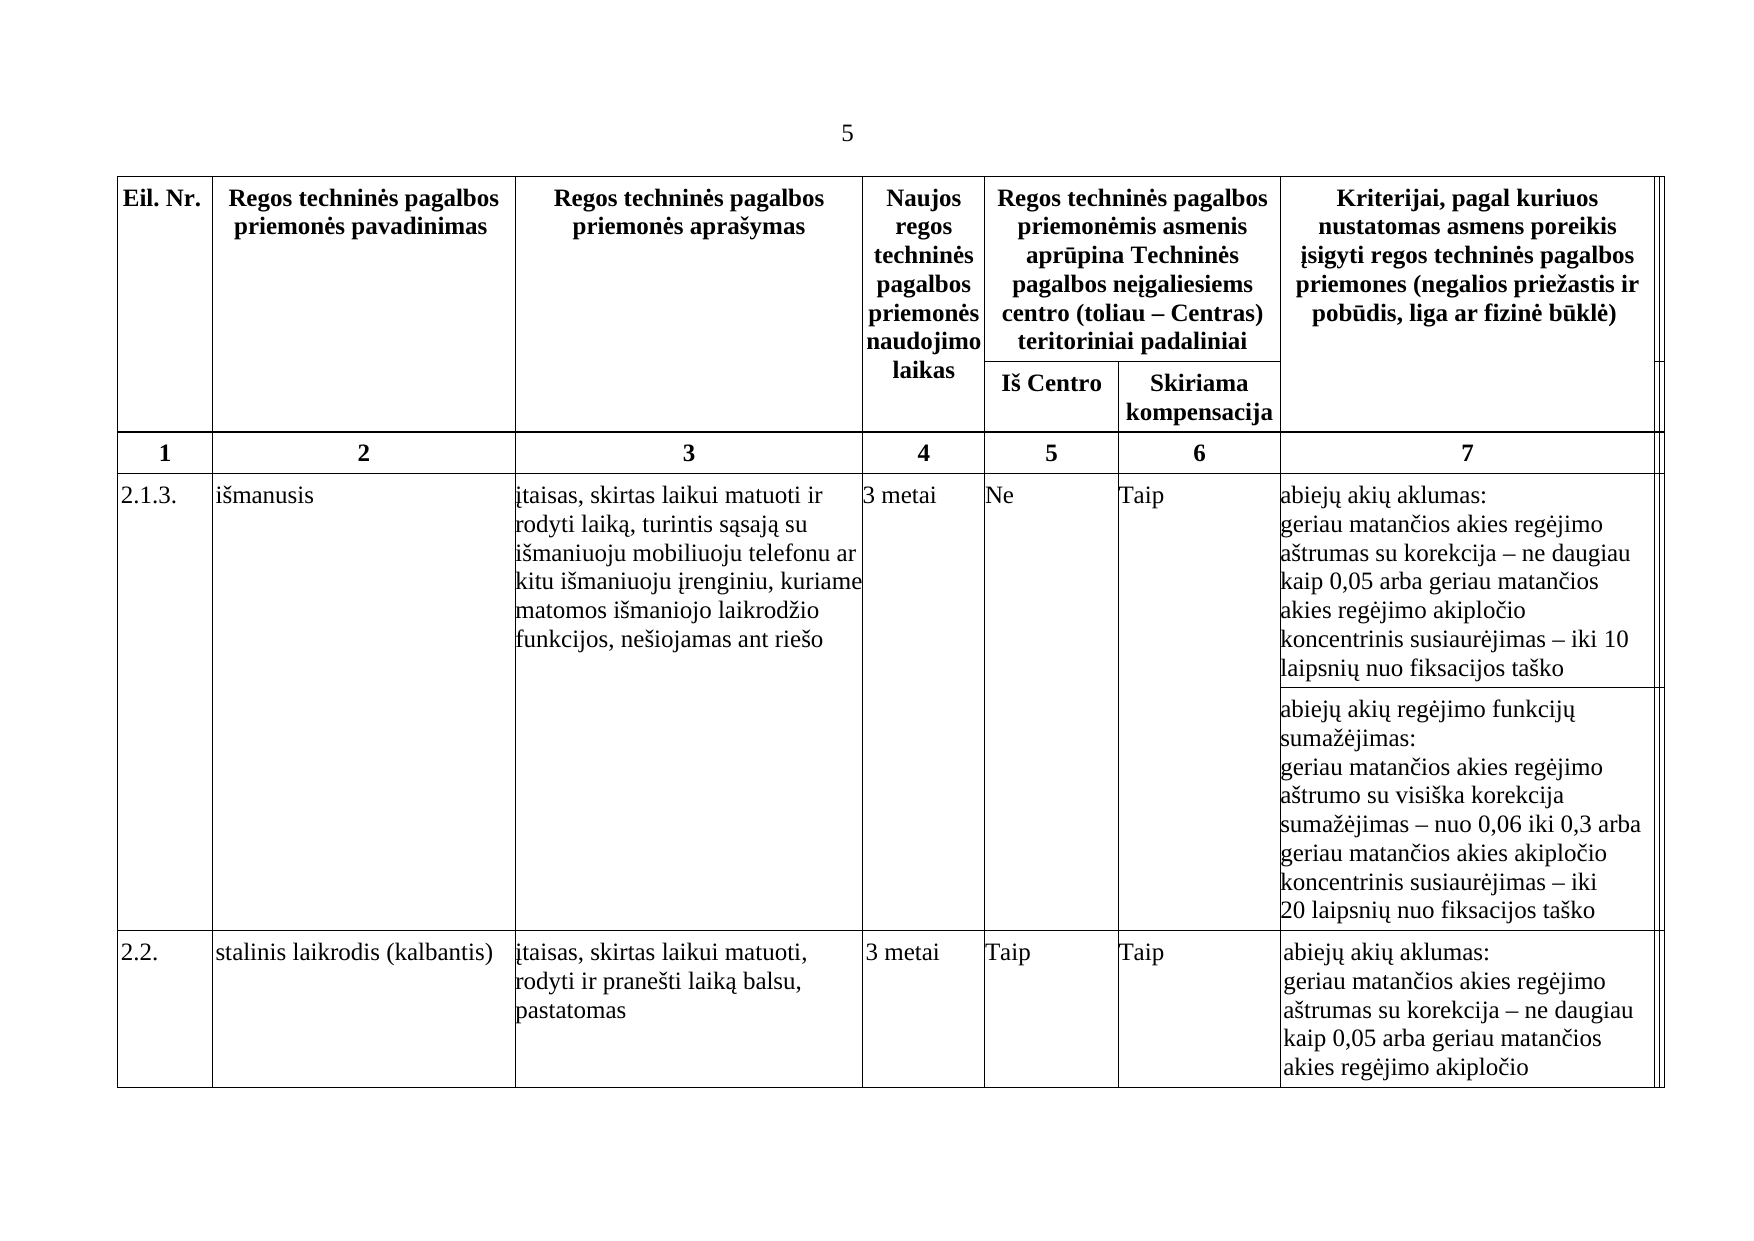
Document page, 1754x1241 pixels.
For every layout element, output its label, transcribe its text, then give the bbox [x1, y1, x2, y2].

table_header Regos techninės pagalbos priemonės aprašymas [516, 177, 862, 431]
table_cell abiejų akių regėjimo funkcijų sumažėjimas: geriau matančios akies regėjimo aštrumo su visiška korekcija sumažėjimas – nuo 0,06 iki 0,3 arba geriau matančios akies akipločio koncentrinis susiaurėjimas – iki 20 laipsnių nuo fiksacijos taško [1281, 688, 1654, 930]
table_cell 3 metai [863, 474, 984, 930]
table_cell [1660, 688, 1664, 930]
table_cell Taip [985, 931, 1118, 1087]
table_cell išmanusis [213, 474, 515, 930]
table_cell 1 [118, 433, 212, 473]
table_cell įtaisas, skirtas laikui matuoti, rodyti ir pranešti laiką balsu, pastatomas [516, 931, 862, 1087]
table_header Regos techninės pagalbos priemonės pavadinimas [213, 177, 515, 431]
table_header [1660, 177, 1664, 361]
table_cell 3 [516, 433, 862, 473]
table_cell Taip [1119, 474, 1280, 930]
table_cell 6 [1119, 433, 1280, 473]
table_cell abiejų akių aklumas: geriau matančios akies regėjimo aštrumas su korekcija – ne daugiau kaip 0,05 arba geriau matančios akies regėjimo akipločio koncentrinis susiaurėjimas – iki 10 laipsnių nuo fiksacijos taško [1281, 474, 1654, 687]
table_cell 7 [1281, 433, 1654, 473]
table_cell [1660, 474, 1664, 687]
table_cell [1660, 362, 1664, 431]
table_cell [1655, 688, 1659, 930]
table_header Regos techninės pagalbos priemonėmis asmenis aprūpina Techninės pagalbos neįgaliesiems centro (toliau – Centras) teritoriniai padaliniai [985, 177, 1280, 361]
table_cell [1655, 474, 1659, 687]
table_header Naujos regos techninės pagalbos priemonės naudojimo laikas [863, 177, 984, 431]
table_header [1655, 177, 1659, 361]
table_cell [1655, 931, 1659, 1087]
table_cell įtaisas, skirtas laikui matuoti ir rodyti laiką, turintis sąsają su išmaniuoju mobiliuoju telefonu ar kitu išmaniuoju įrenginiu, kuriame matomos išmaniojo laikrodžio funkcijos, nešiojamas ant riešo [516, 474, 862, 930]
table_cell Skiriama kompensacija [1119, 362, 1280, 431]
table_cell [1655, 362, 1659, 431]
table_cell 5 [985, 433, 1118, 473]
table_cell Taip [1119, 931, 1280, 1087]
table_cell [1655, 433, 1659, 473]
table_cell abiejų akių aklumas: geriau matančios akies regėjimo aštrumas su korekcija – ne daugiau kaip 0,05 arba geriau matančios akies regėjimo akipločio [1281, 931, 1654, 1087]
table_header Kriterijai, pagal kuriuos nustatomas asmens poreikis įsigyti regos techninės pagalbos priemones (negalios priežastis ir pobūdis, liga ar fizinė būklė) [1281, 177, 1654, 431]
table_cell Ne [985, 474, 1118, 930]
table_cell 4 [863, 433, 984, 473]
table_header Eil. Nr. [118, 177, 212, 431]
table_cell 2 [213, 433, 515, 473]
table_cell stalinis laikrodis (kalbantis) [213, 931, 515, 1087]
table_cell 2.2. [118, 931, 212, 1087]
table_cell Iš Centro [985, 362, 1118, 431]
table_cell 3 metai [863, 931, 984, 1087]
table_cell [1660, 931, 1664, 1087]
table_cell 2.1.3. [118, 474, 212, 930]
table_cell [1660, 433, 1664, 473]
